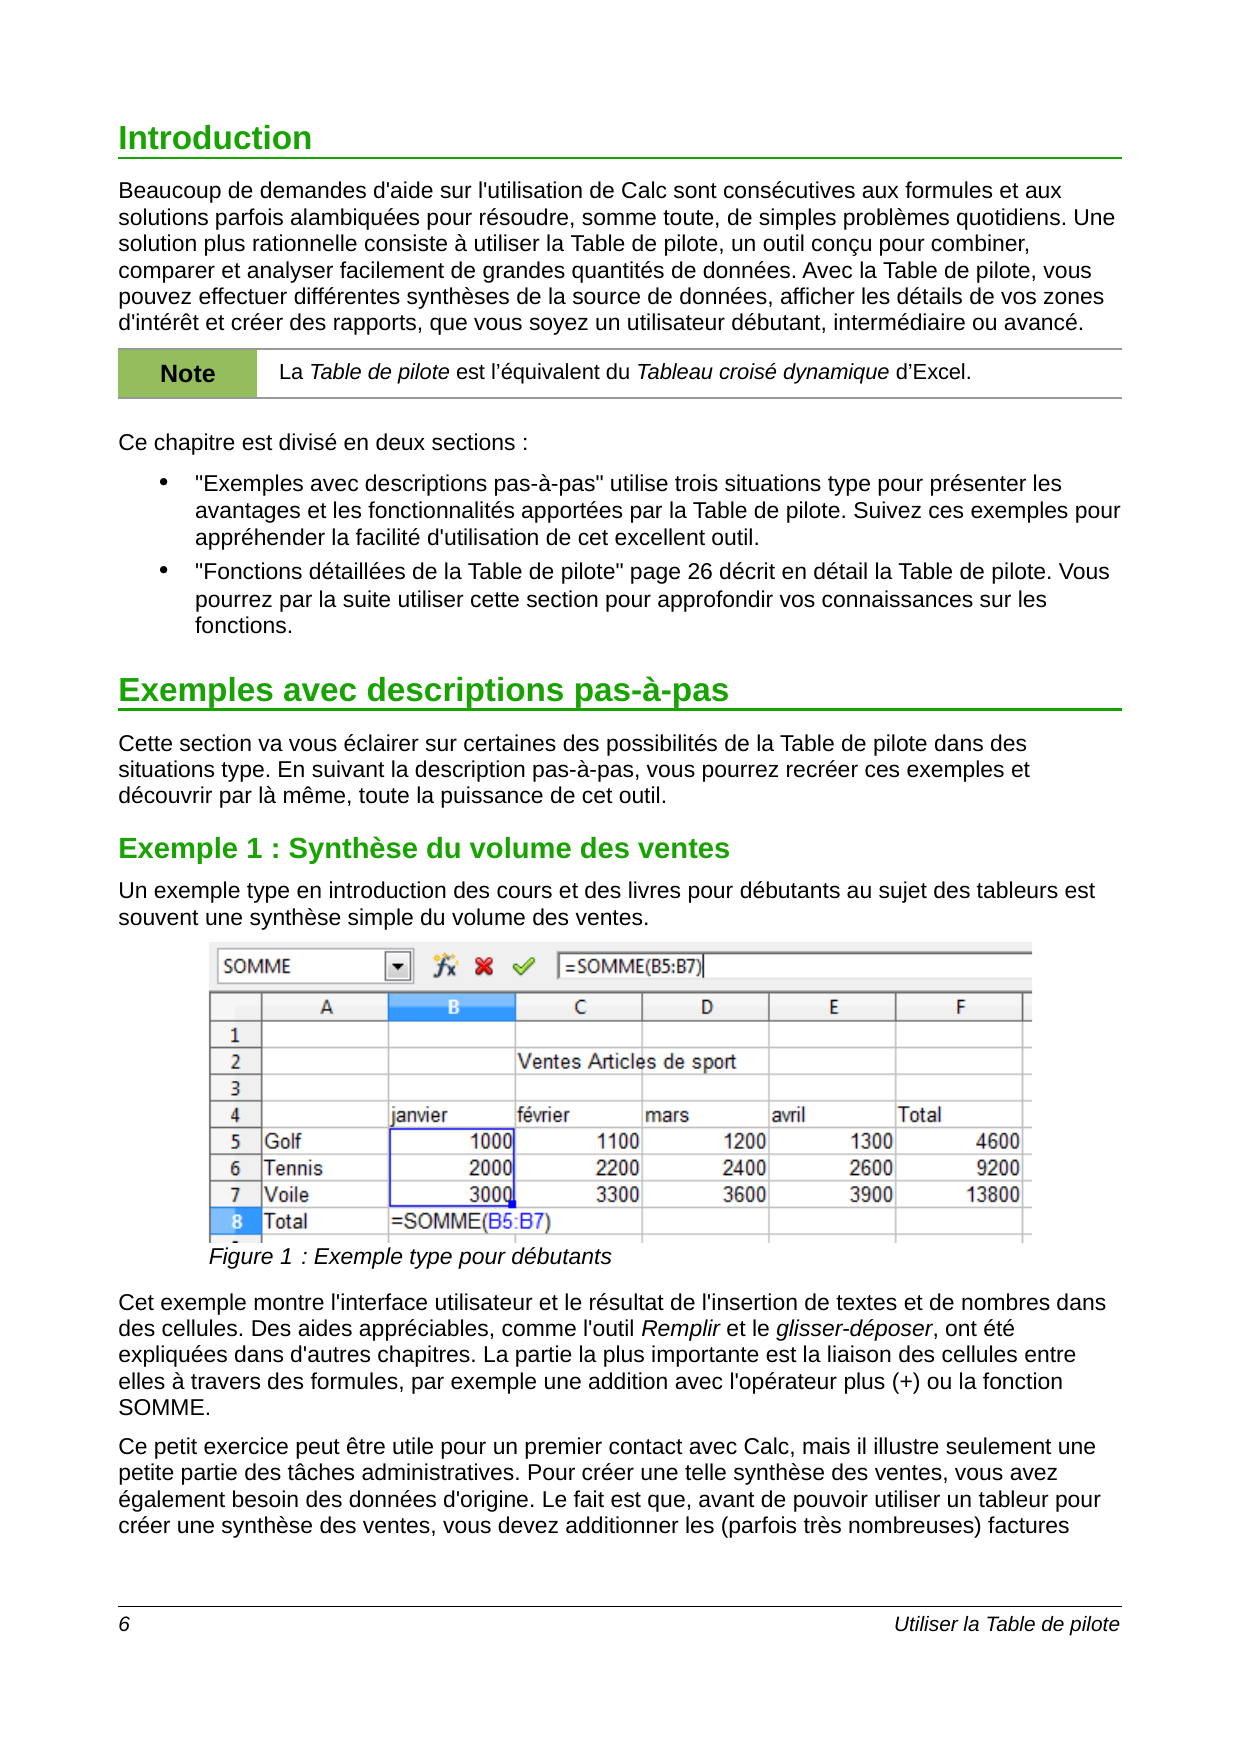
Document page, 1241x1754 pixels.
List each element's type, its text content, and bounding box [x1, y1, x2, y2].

text Ce petit exercice peut être utile pour un premier contact avec Calc, mais il illustre seulement une petite partie des tâches administratives. Pour créer une telle synthèse des ventes, vous avez également besoin des données d'origine. Le fait est que, avant de pouvoir utiliser un tableur pour créer une synthèse des ventes, vous devez additionner les (parfois très nombreuses) factures [118, 1433, 1122, 1538]
picture [208, 942, 1033, 1243]
text Un exemple type en introduction des cours et des livres pour débutants au sujet des tableurs est souvent une synthèse simple du volume des ventes. [118, 877, 1122, 930]
text Beaucoup de demandes d'aide sur l'utilisation de Calc sont consécutives aux formules et aux solutions parfois alambiquées pour résoudre, somme toute, de simples problèmes quotidiens. Une solution plus rationnelle consiste à utiliser la Table de pilote, un outil conçu pour combiner, comparer et analyser facilement de grandes quantités de données. Avec la Table de pilote, vous pouvez effectuer différentes synthèses de la source de données, afficher les détails de vos zones d'intérêt et créer des rapports, que vous soyez un utilisateur débutant, intermédiaire ou avancé. [118, 177, 1122, 336]
list "Exemples avec descriptions pas-à-pas" utilise trois situations type pour présenter les avantages et les fonctionnalités apportées par la Table de pilote. Suivez ces exemples pour appréhender la facilité d'utilisation de cet excellent outil. [156, 468, 1122, 550]
list "Fonctions détaillées de la Table de pilote" page 25 décrit en détail la Table de pilote. Vous pourrez par la suite utiliser cette section pour approfondir vos connaissances sur les fonctions. [156, 556, 1122, 638]
table_header Note [118, 350, 257, 397]
subtitle Introduction [118, 118, 1122, 157]
text Cet exemple montre l'interface utilisateur et le résultat de l'insertion de textes et de nombres dans des cellules. Des aides appréciables, comme l'outil Remplir et le glisser-déposer, ont été expliquées dans d'autres chapitres. La partie la plus importante est la liaison des cellules entre elles à travers des formules, par exemple une addition avec l'opérateur plus (+) ou la fonction SOMME. [118, 1289, 1122, 1421]
text Ce chapitre est divisé en deux sections : [118, 429, 1122, 456]
table_header La Table de pilote est l’équivalent du Tableau croisé dynamique d’Excel. [258, 350, 1122, 397]
text Figure 1 : Exemple type pour débutants [208, 1243, 1032, 1269]
subtitle Exemples avec descriptions pas-à-pas [118, 670, 1122, 708]
text Cette section va vous éclairer sur certaines des possibilités de la Table de pilote dans des situations type. En suivant la description pas-à-pas, vous pourrez recréer ces exemples et découvrir par là même, toute la puissance de cet outil. [118, 729, 1122, 808]
subtitle Exemple 1 : Synthèse du volume des ventes [118, 832, 1122, 865]
